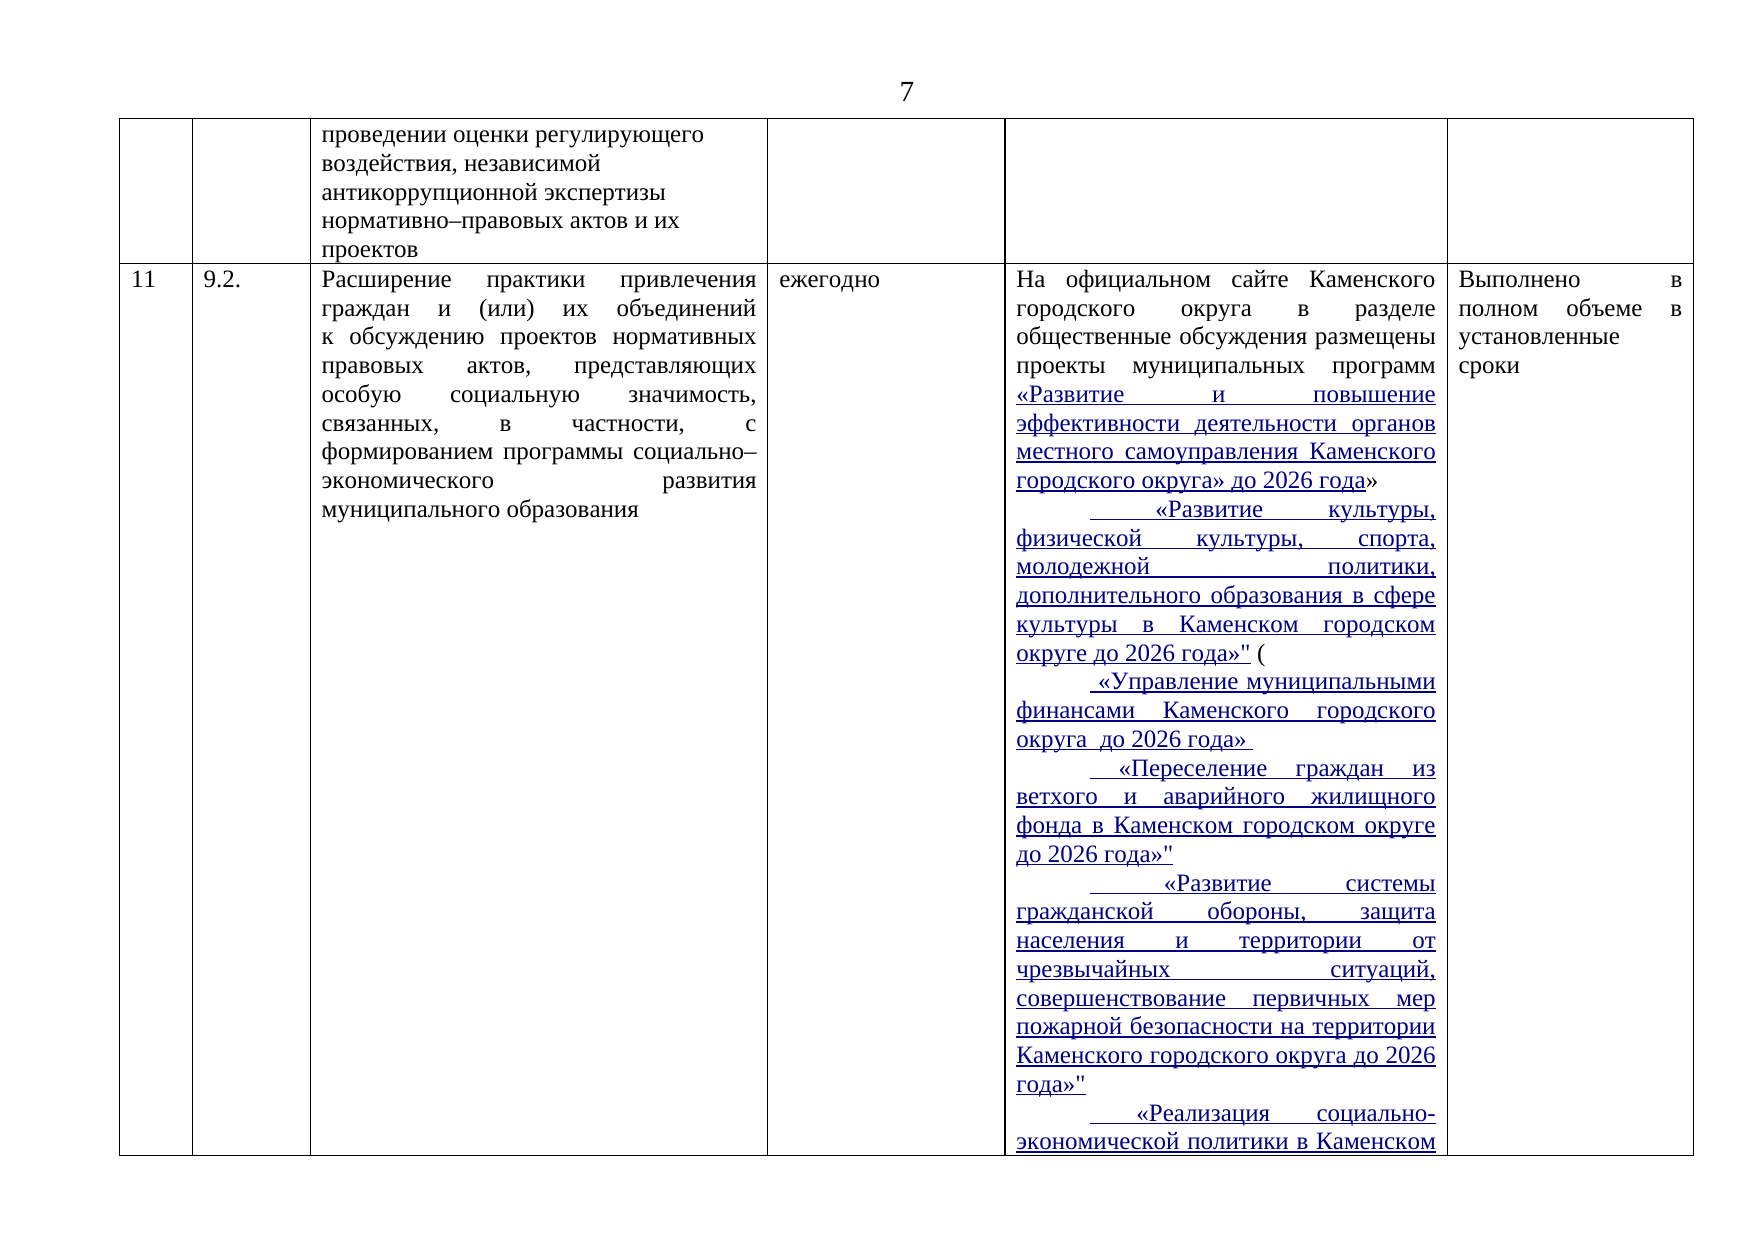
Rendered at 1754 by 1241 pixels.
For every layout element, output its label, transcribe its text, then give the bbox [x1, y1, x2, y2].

table_cell ежегодно [768, 264, 1004, 1155]
table_cell Расширение практики привлечения граждан и (или) их объединений к обсуждению проектов нормативных правовых актов, представляющих особую социальную значимость, связанных, в частности, с формированием программы социально–экономического развития муниципального образования [311, 264, 767, 1155]
table_cell 11 [120, 264, 192, 1155]
table_cell [193, 119, 310, 263]
table_cell [120, 119, 192, 263]
table_cell Выполнено в полном объеме в установленные сроки [1448, 264, 1693, 1155]
table_cell [768, 119, 1004, 263]
table_cell 9.2. [193, 264, 310, 1155]
table_cell На официальном сайте Каменского городского округа в разделе общественные обсуждения размещены проекты муниципальных программ «Развитие и повышение эффективности деятельности органов местного самоуправления Каменского городского округа» до 2026 года» «Развитие культуры, физической культуры, спорта, молодежной политики, дополнительного образования в сфере культуры в Каменском городском округе до 2026 года»" ( «Управление муниципальными финансами Каменского городского округа до 2026 года» «Переселение граждан из ветхого и аварийного жилищного фонда в Каменском городском округе до 2026 года»" «Развитие системы гражданской обороны, защита населения и территории от чрезвычайных ситуаций, совершенствование первичных мер пожарной безопасности на территории Каменского городского округа до 2026 года»" «Реализация социально-экономической политики в Каменском городском округе до 2026 года» «Управление муниципальной собственностью, земельными ресурсами и приватизацией муниципального имущества Каменского городского округа до 2026 года» «Развитие системы образования МО «Каменский городской округ» до 2026 года» «Благоустройство и охрана окружающей среды в Каменском городском округе до 2026 года" «Предоставление региональной поддержки молодым семьям на улучшение жилищных условий до 2026 года» «Улучшение жилищных условий граждан, проживающих на территории Каменского городского округа до 2026 года» Проект постановления Главы КГО "Об утверждении муниципальной программы «Обеспечение жильем молодых семей Каменского городского округа до 2026 года» «Комплексное развитие сельских территорий Каменского городского округа до 2026 года» «Социальная поддержка в Каменском городском округе до 2026 года» «Профилактика правонарушений, терроризма и экстремизма, совершенствование гармонизации межнациональных и межэтнических отношений в Каменском городском округе до 2026 года» «Повышение безопасности дорожного движения на территории Каменского городского округа»" Строительство, газификация населенных пунктов в Каменском городском округе до 2026 года» «Развитие жилищно-коммунального хозяйства и повышение энергетической эффективности в Каменском городском округе до 2026 года» Административные регламенты по предоставлению муниципальной услуги: «Выдача уведомления о соответствии (несоответствии) указанных в уведомлении о планируемом строительстве объекта индивидуального жилищного строительства или садового дома параметрам и допустимости размещения объекта индивидуального жилищного строительства или садового дома на земельном участке» (с приложением проекта административного регламента); по предоставлению муниципальной услуги: «Выдача уведомления о соответствии построенных или реконструированных объекта индивидуального жилищного строительства или садового дома требованиям законодательства о градостроительной деятельности» (с приложением проекта административного регламента) предоставления муниципальной услуги «Предоставление в собственность, постоянное (бессрочное) пользование, безвозмездное пользование, аренду земельных участков из состава земель, государственная собственность на которые не разграничена, из земель находящихся в собственности муниципального образования, на которых располагаются здания, сооружения, гражданам и юридическим лицам» предоставления муниципальной услуги по утверждению схемы расположения земельного участка или земельных участков на кадастровом плане территории» по предоставлению муниципальной услуги «Предоставление однократно бесплатно в собственность граждан земельных участков, находящихся в муниципальной и (или) государственной собственности для индивидуального жилищного строительства» предоставления муниципальной услуги: «Предоставление в собственность, постоянное (бессрочное) пользование, безвозмездное пользование, аренду земельных участков из состава земель, государственная собственность на которые не разграничена, из земель, находящихся в собственности муниципального образования, на которых располагаются здания, сооружения, гражданам и юридическим лицам» предоставления муниципальной услуги: «по утверждению схемы расположения земельного участка или земельных участков на кадастровом плане территории» по предоставлению муниципальной услуги «Выдача градостроительного плана земельного участка») [1006, 264, 1447, 1155]
table_cell [1448, 119, 1693, 263]
table_cell [1006, 119, 1447, 263]
table_cell проведении оценки регулирующего воздействия, независимой антикоррупционной экспертизы нормативно–правовых актов и их проектов [311, 119, 767, 263]
